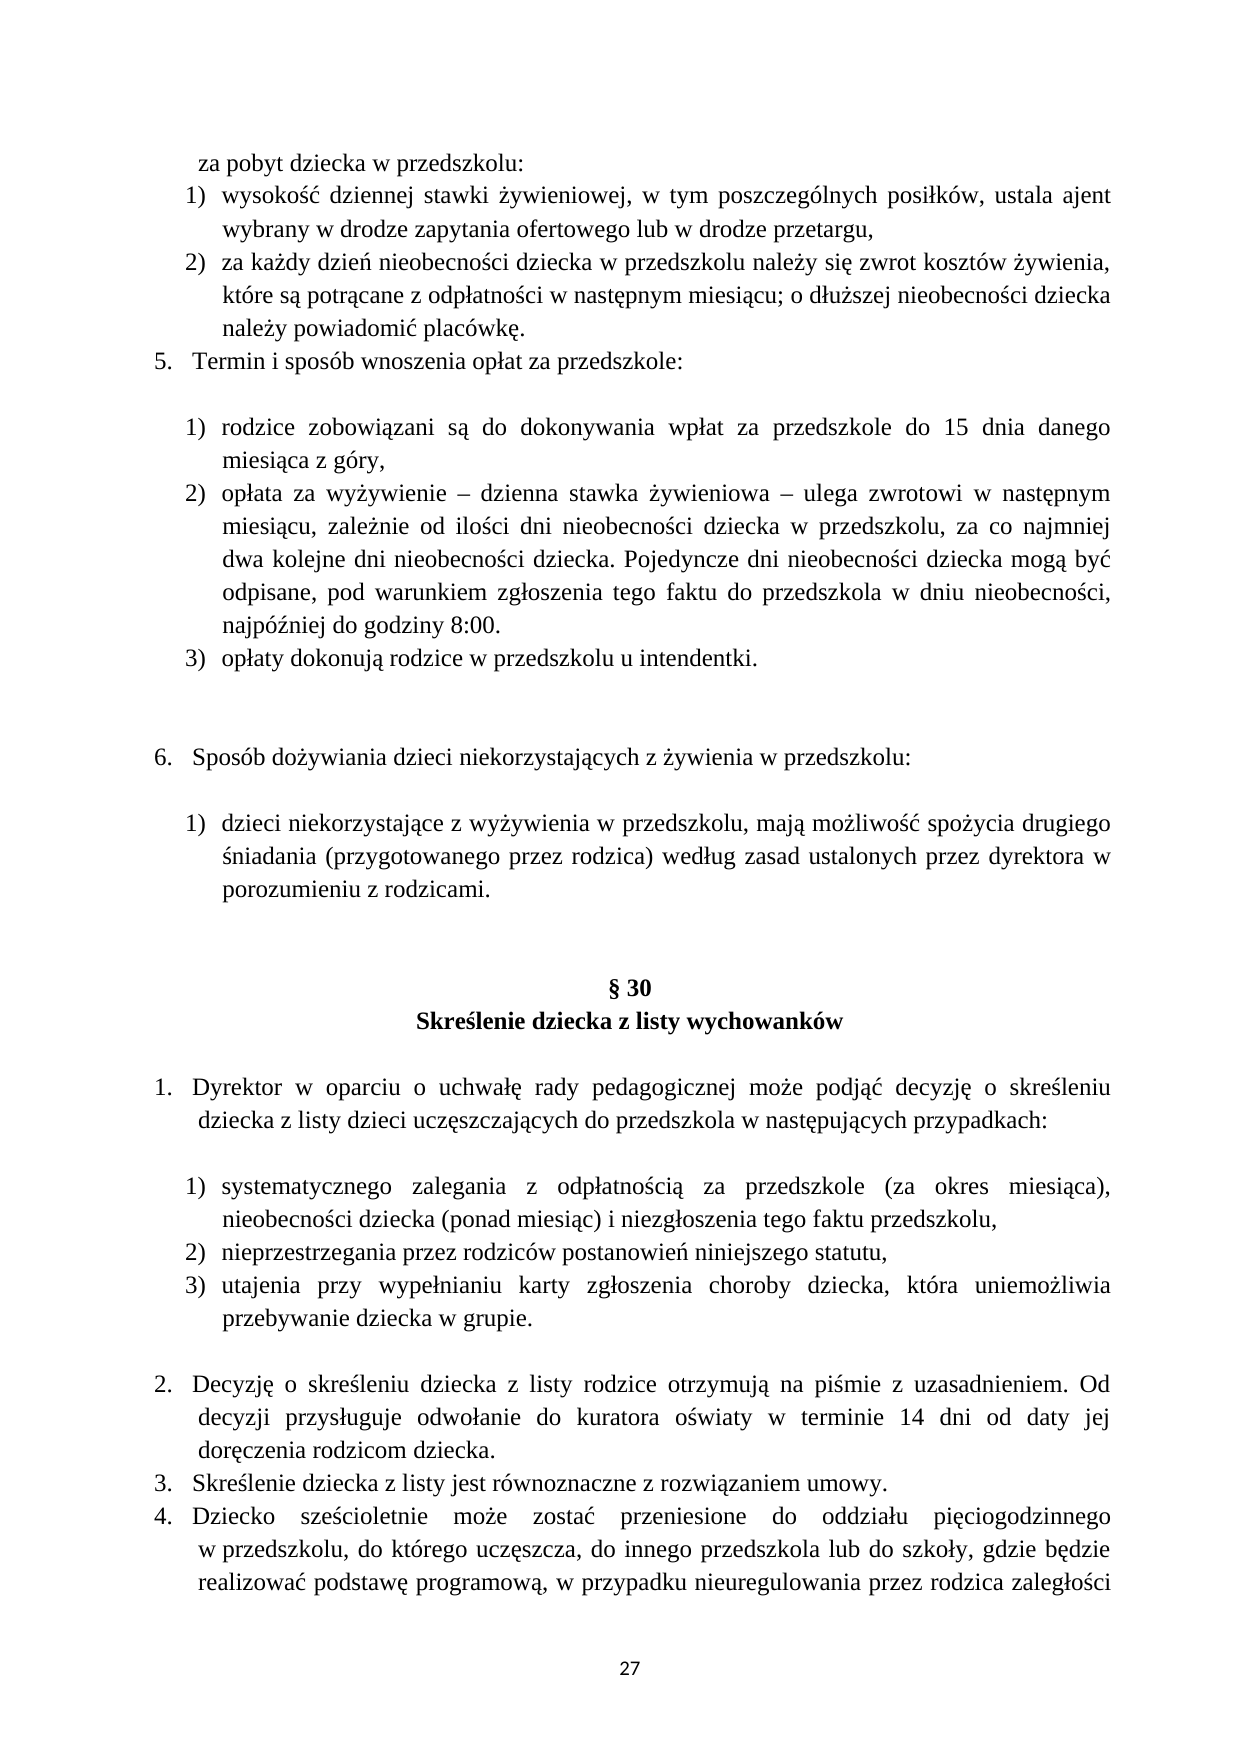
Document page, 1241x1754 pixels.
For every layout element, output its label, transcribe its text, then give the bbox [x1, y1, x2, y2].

list wysokość dziennej stawki żywieniowej, w tym poszczególnych posiłków, ustala ajent wybrany w drodze zapytania ofertowego lub w drodze przetargu, [185, 181, 1112, 242]
text Skreślenie dziecka z listy wychowanków [148, 1006, 1112, 1035]
list za pobyt dziecka w przedszkolu: [148, 148, 1112, 176]
list Dyrektor w oparciu o uchwałę rady pedagogicznej może podjąć decyzję o skreśleniu dziecka z listy dzieci uczęszczających do przedszkola w następujących przypadkach: [148, 1072, 1112, 1134]
list nieprzestrzegania przez rodziców postanowień niniejszego statutu, [185, 1237, 1112, 1266]
list Sposób dożywiania dzieci niekorzystających z żywienia w przedszkolu: [148, 742, 1112, 771]
list Dziecko sześcioletnie może zostać przeniesione do oddziału pięciogodzinnego w przedszkolu, do którego uczęszcza, do innego przedszkola lub do szkoły, gdzie będzie realizować podstawę programową, w przypadku nieuregulowania przez rodzica zaległości [148, 1501, 1112, 1596]
list dzieci niekorzystające z wyżywienia w przedszkolu, mają możliwość spożycia drugiego śniadania (przygotowanego przez rodzica) według zasad ustalonych przez dyrektora w porozumieniu z rodzicami. [185, 808, 1112, 903]
list opłaty dokonują rodzice w przedszkolu u intendentki. [185, 643, 1112, 672]
list Decyzję o skreśleniu dziecka z listy rodzice otrzymują na piśmie z uzasadnieniem. Od decyzji przysługuje odwołanie do kuratora oświaty w terminie 14 dni od daty jej doręczenia rodzicom dziecka. [148, 1369, 1112, 1464]
list za każdy dzień nieobecności dziecka w przedszkolu należy się zwrot kosztów żywienia, które są potrącane z odpłatności w następnym miesiącu; o dłuższej nieobecności dziecka należy powiadomić placówkę. [185, 247, 1112, 341]
list opłata za wyżywienie – dzienna stawka żywieniowa – ulega zwrotowi w następnym miesiącu, zależnie od ilości dni nieobecności dziecka w przedszkolu, za co najmniej dwa kolejne dni nieobecności dziecka. Pojedyncze dni nieobecności dziecka mogą być odpisane, pod warunkiem zgłoszenia tego faktu do przedszkola w dniu nieobecności, najpóźniej do godziny 8:00. [185, 478, 1112, 639]
list systematycznego zalegania z odpłatnością za przedszkole (za okres miesiąca), nieobecności dziecka (ponad miesiąc) i niezgłoszenia tego faktu przedszkolu, [185, 1171, 1112, 1233]
list utajenia przy wypełnianiu karty zgłoszenia choroby dziecka, która uniemożliwia przebywanie dziecka w grupie. [185, 1270, 1112, 1332]
text § 30 [148, 973, 1112, 1002]
list rodzice zobowiązani są do dokonywania wpłat za przedszkole do 15 dnia danego miesiąca z góry, [185, 412, 1112, 473]
list Termin i sposób wnoszenia opłat za przedszkole: [148, 346, 1112, 374]
list Skreślenie dziecka z listy jest równoznaczne z rozwiązaniem umowy. [148, 1468, 1112, 1497]
